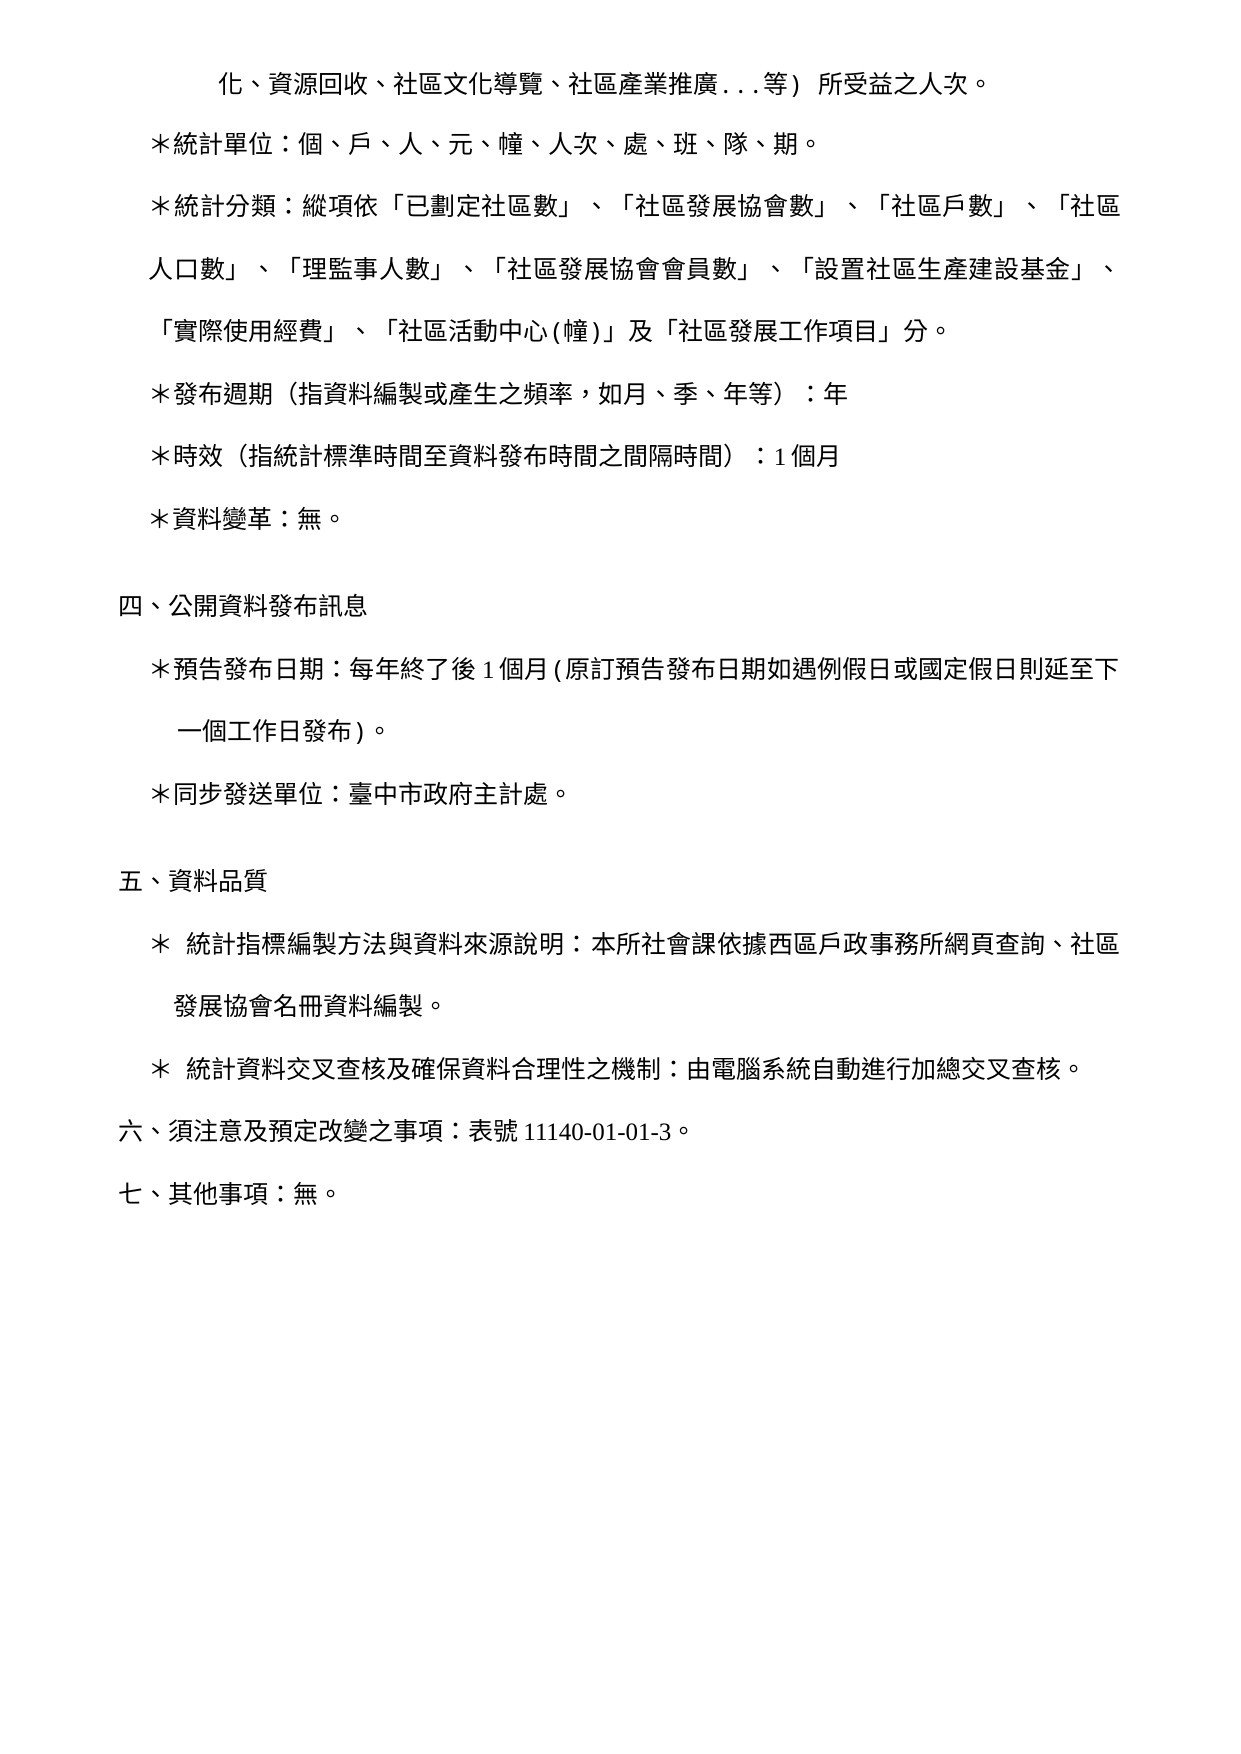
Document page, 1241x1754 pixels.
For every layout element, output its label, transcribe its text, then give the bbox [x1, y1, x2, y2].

text 六、須注意及預定改變之事項：表號11140-01-01-3。 [118, 1088, 1122, 1151]
list 統計指標編製方法與資料來源說明：本所社會課依據西區戶政事務所網頁查詢、社區發展協會名冊資料編製。 [149, 901, 1122, 1026]
text 五、資料品質 [118, 838, 1122, 901]
text 化、資源回收、社區文化導覽、社區產業推廣...等) 所受益之人次。 [193, 64, 1122, 101]
text 七、其他事項：無。 [118, 1151, 1122, 1213]
text ＊統計分類：縱項依「已劃定社區數」、「社區發展協會數」、「社區戶數」、「社區人口數」、「理監事人數」、「社區發展協會會員數」、「設置社區生產建設基金」、「實際使用經費」、「社區活動中心(幢)」及「社區發展工作項目」分。 [149, 163, 1122, 351]
text ＊資料變革：無。 [118, 476, 1122, 538]
text ＊同步發送單位：臺中市政府主計處。 [149, 751, 1122, 813]
list 統計資料交叉查核及確保資料合理性之機制：由電腦系統自動進行加總交叉查核。 [149, 1026, 1122, 1088]
text ＊時效（指統計標準時間至資料發布時間之間隔時間）：1個月 [149, 413, 1122, 476]
text 四、公開資料發布訊息 [118, 563, 1122, 626]
text ＊發布週期（指資料編製或產生之頻率，如月、季、年等）：年 [149, 351, 1122, 413]
text ＊統計單位：個、戶、人、元、幢、人次、處、班、隊、期。 [149, 101, 1122, 163]
text ＊預告發布日期：每年終了後1個月(原訂預告發布日期如遇例假日或國定假日則延至下一個工作日發布)。 [148, 626, 1122, 751]
